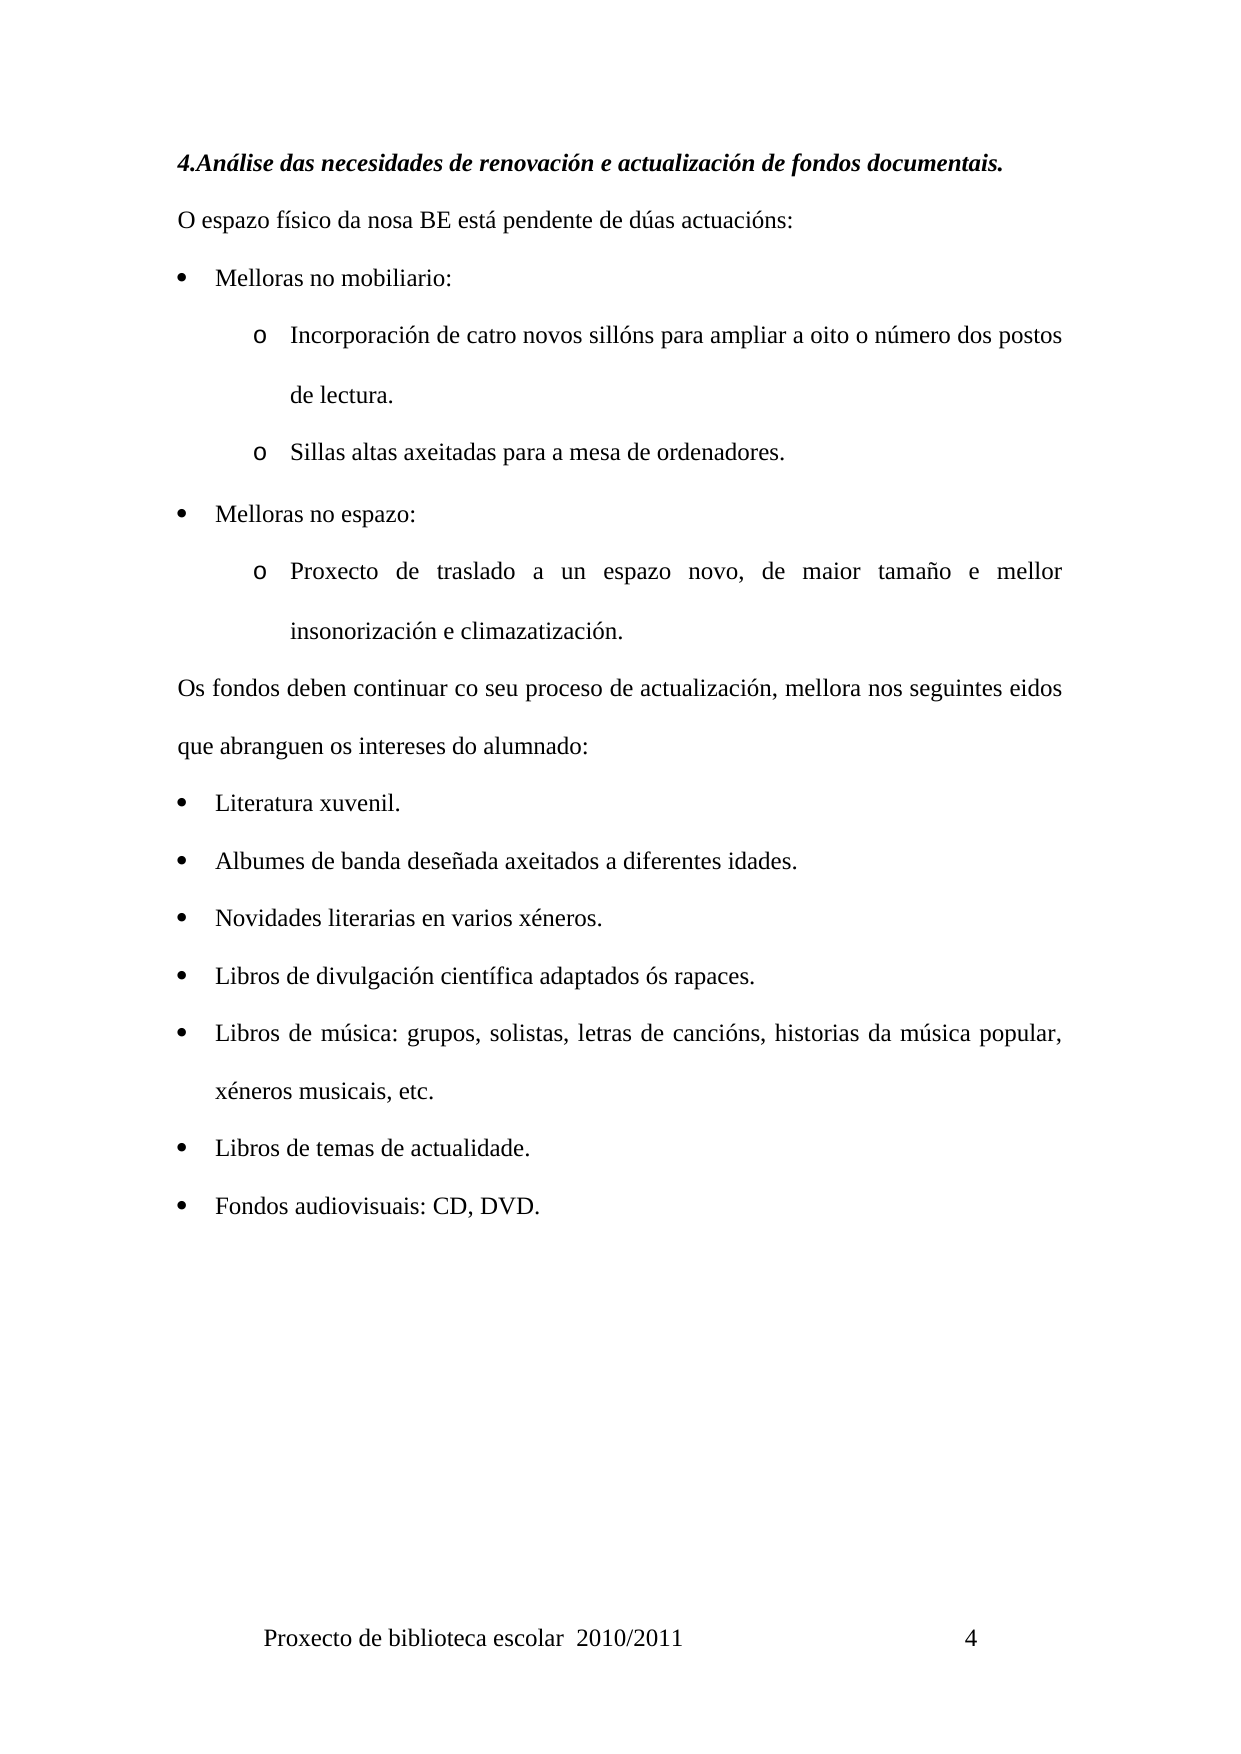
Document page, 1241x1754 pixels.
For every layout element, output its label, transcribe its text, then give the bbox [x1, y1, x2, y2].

list Libros de divulgación científica adaptados ós rapaces. [177, 961, 1063, 990]
list Literatura xuvenil. [177, 788, 1063, 817]
list Melloras no espazo: [177, 499, 1063, 528]
text Os fondos deben continuar co seu proceso de actualización, mellora nos seguintes eidos que abranguen os intereses do alumnado: [177, 673, 1063, 760]
text O espazo físico da nosa BE está pendente de dúas actuacións: [177, 205, 1063, 234]
list Proxecto de traslado a un espazo novo, de maior tamaño e mellor insonorización e climazatización. [252, 556, 1063, 645]
list Libros de música: grupos, solistas, letras de cancións, historias da música popular, xéneros musicais, etc. [177, 1018, 1063, 1105]
list Melloras no mobiliario: [177, 263, 1063, 291]
list Incorporación de catro novos sillóns para ampliar a oito o número dos postos de lectura. [252, 320, 1063, 408]
list Sillas altas axeitadas para a mesa de ordenadores. [252, 437, 1063, 468]
text 4.Análise das necesidades de renovación e actualización de fondos documentais. [177, 148, 1063, 176]
list Albumes de banda deseñada axeitados a diferentes idades. [177, 846, 1063, 875]
list Fondos audiovisuais: CD, DVD. [177, 1191, 1063, 1220]
list Novidades literarias en varios xéneros. [177, 903, 1063, 932]
list Libros de temas de actualidade. [177, 1133, 1063, 1162]
